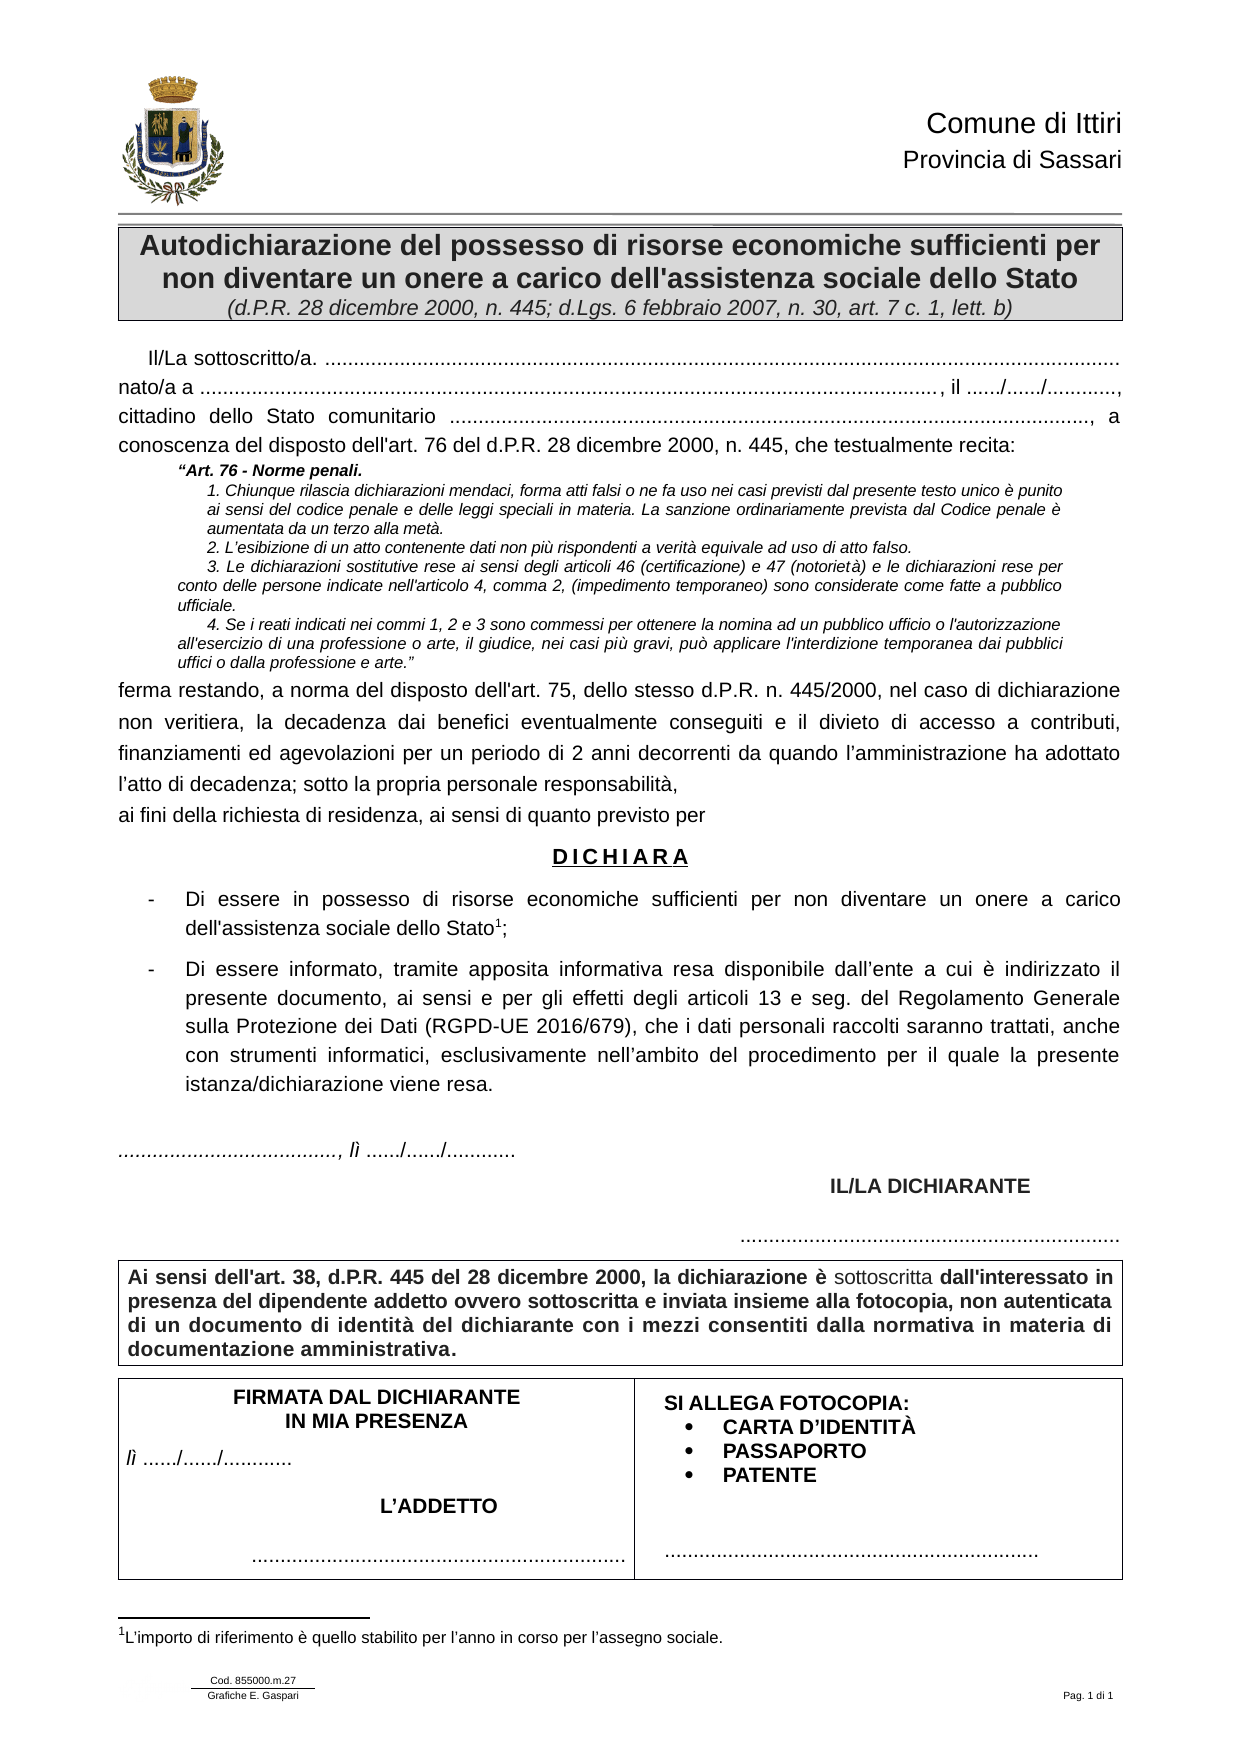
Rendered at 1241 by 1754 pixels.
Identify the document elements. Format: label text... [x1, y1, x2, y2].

text Il/La sottoscritto/a. .......................................................................................................................................... nato/a a ................................................................................................................................, il ....../....../............, cittadino dello Stato comunitario ..............................................................................................................., a conoscenza del disposto dell'art. 76 del d.P.R. 28 dicembre 2000, n. 445, che testualmente recita: [118, 346, 1122, 456]
table_header SI ALLEGA FOTOCOPIA: CARTA D’IDENTITÀ PASSAPORTO PATENTE ................................................................. [635, 1379, 1122, 1579]
table_header FIRMATA DAL DICHIARANTE IN MIA PRESENZA lì ....../....../............ L’ADDETTO ................................................................. [119, 1379, 634, 1579]
text Provincia di Sassari [224, 145, 1122, 174]
text ferma restando, a norma del disposto dell'art. 75, dello stesso d.P.R. n. 445/2000, nel caso di dichiarazione non veritiera, la decadenza dai benefici eventualmente conseguiti e il divieto di accesso a contributi, finanziamenti ed agevolazioni per un periodo di 2 anni decorrenti da quando l’amministrazione ha adottato l’atto di decadenza; sotto la propria personale responsabilità, [118, 678, 1122, 796]
list Di essere informato, tramite apposita informativa resa disponibile dall’ente a cui è indirizzato il presente documento, ai sensi e per gli effetti degli articoli 13 e seg. del Regolamento Generale sulla Protezione dei Dati (RGPD-UE 2016/679), che i dati personali raccolti saranno trattati, anche con strumenti informatici, esclusivamente nell’ambito del procedimento per il quale la presente istanza/dichiarazione viene resa. [148, 957, 1122, 1096]
text DICHIARA [118, 844, 1122, 869]
list L’importo di riferimento è quello stabilito per l’anno in corso per l’assegno sociale. [118, 1624, 1122, 1648]
text “Art. 76 - Norme penali. [177, 461, 1063, 480]
picture [122, 76, 224, 207]
text IL/LA DICHIARANTE [738, 1174, 1122, 1198]
list Di essere in possesso di risorse economiche sufficienti per non diventare un onere a carico dell'assistenza sociale dello Stato; [148, 887, 1122, 939]
text 3. Le dichiarazioni sostitutive rese ai sensi degli articoli 46 (certificazione) e 47 (notorietà) e le dichiarazioni rese per conto delle persone indicate nell'articolo 4, comma 2, (impedimento temporaneo) sono considerate come fatte a pubblico ufficiale. [177, 557, 1063, 614]
text 4. Se i reati indicati nei commi 1, 2 e 3 sono commessi per ottenere la nomina ad un pubblico ufficio o l'autorizzazione all'esercizio di una professione o arte, il giudice, nei casi più gravi, può applicare l'interdizione temporanea dai pubblici uffici o dalla professione e arte.” [177, 614, 1063, 672]
text ......................................, lì ....../....../............ [118, 1138, 1122, 1162]
text ai fini della richiesta di residenza, ai sensi di quanto previsto per [118, 803, 1122, 827]
text 2. L’esibizione di un atto contenente dati non più rispondenti a verità equivale ad uso di atto falso. [207, 538, 1063, 557]
table_header Ai sensi dell'art. 38, d.P.R. 445 del 28 dicembre 2000, la dichiarazione è sottoscritta dall'interessato in presenza del dipendente addetto ovvero sottoscritta e inviata insieme alla fotocopia, non autenticata di un documento di identità del dichiarante con i mezzi consentiti dalla normativa in materia di documentazione amministrativa. [119, 1261, 1122, 1365]
text Comune di Ittiri [224, 106, 1122, 140]
text .................................................................. [738, 1223, 1122, 1247]
table_header Autodichiarazione del possesso di risorse economiche sufficienti per non diventare un onere a carico dell'assistenza sociale dello Stato (d.P.R. 28 dicembre 2000, n. 445; d.Lgs. 6 febbraio 2007, n. 30, art. 7 c. 1, lett. b) [119, 228, 1122, 320]
text 1. Chiunque rilascia dichiarazioni mendaci, forma atti falsi o ne fa uso nei casi previsti dal presente testo unico è punito ai sensi del codice penale e delle leggi speciali in materia. La sanzione ordinariamente prevista dal Codice penale è aumentata da un terzo alla metà. [207, 480, 1063, 538]
